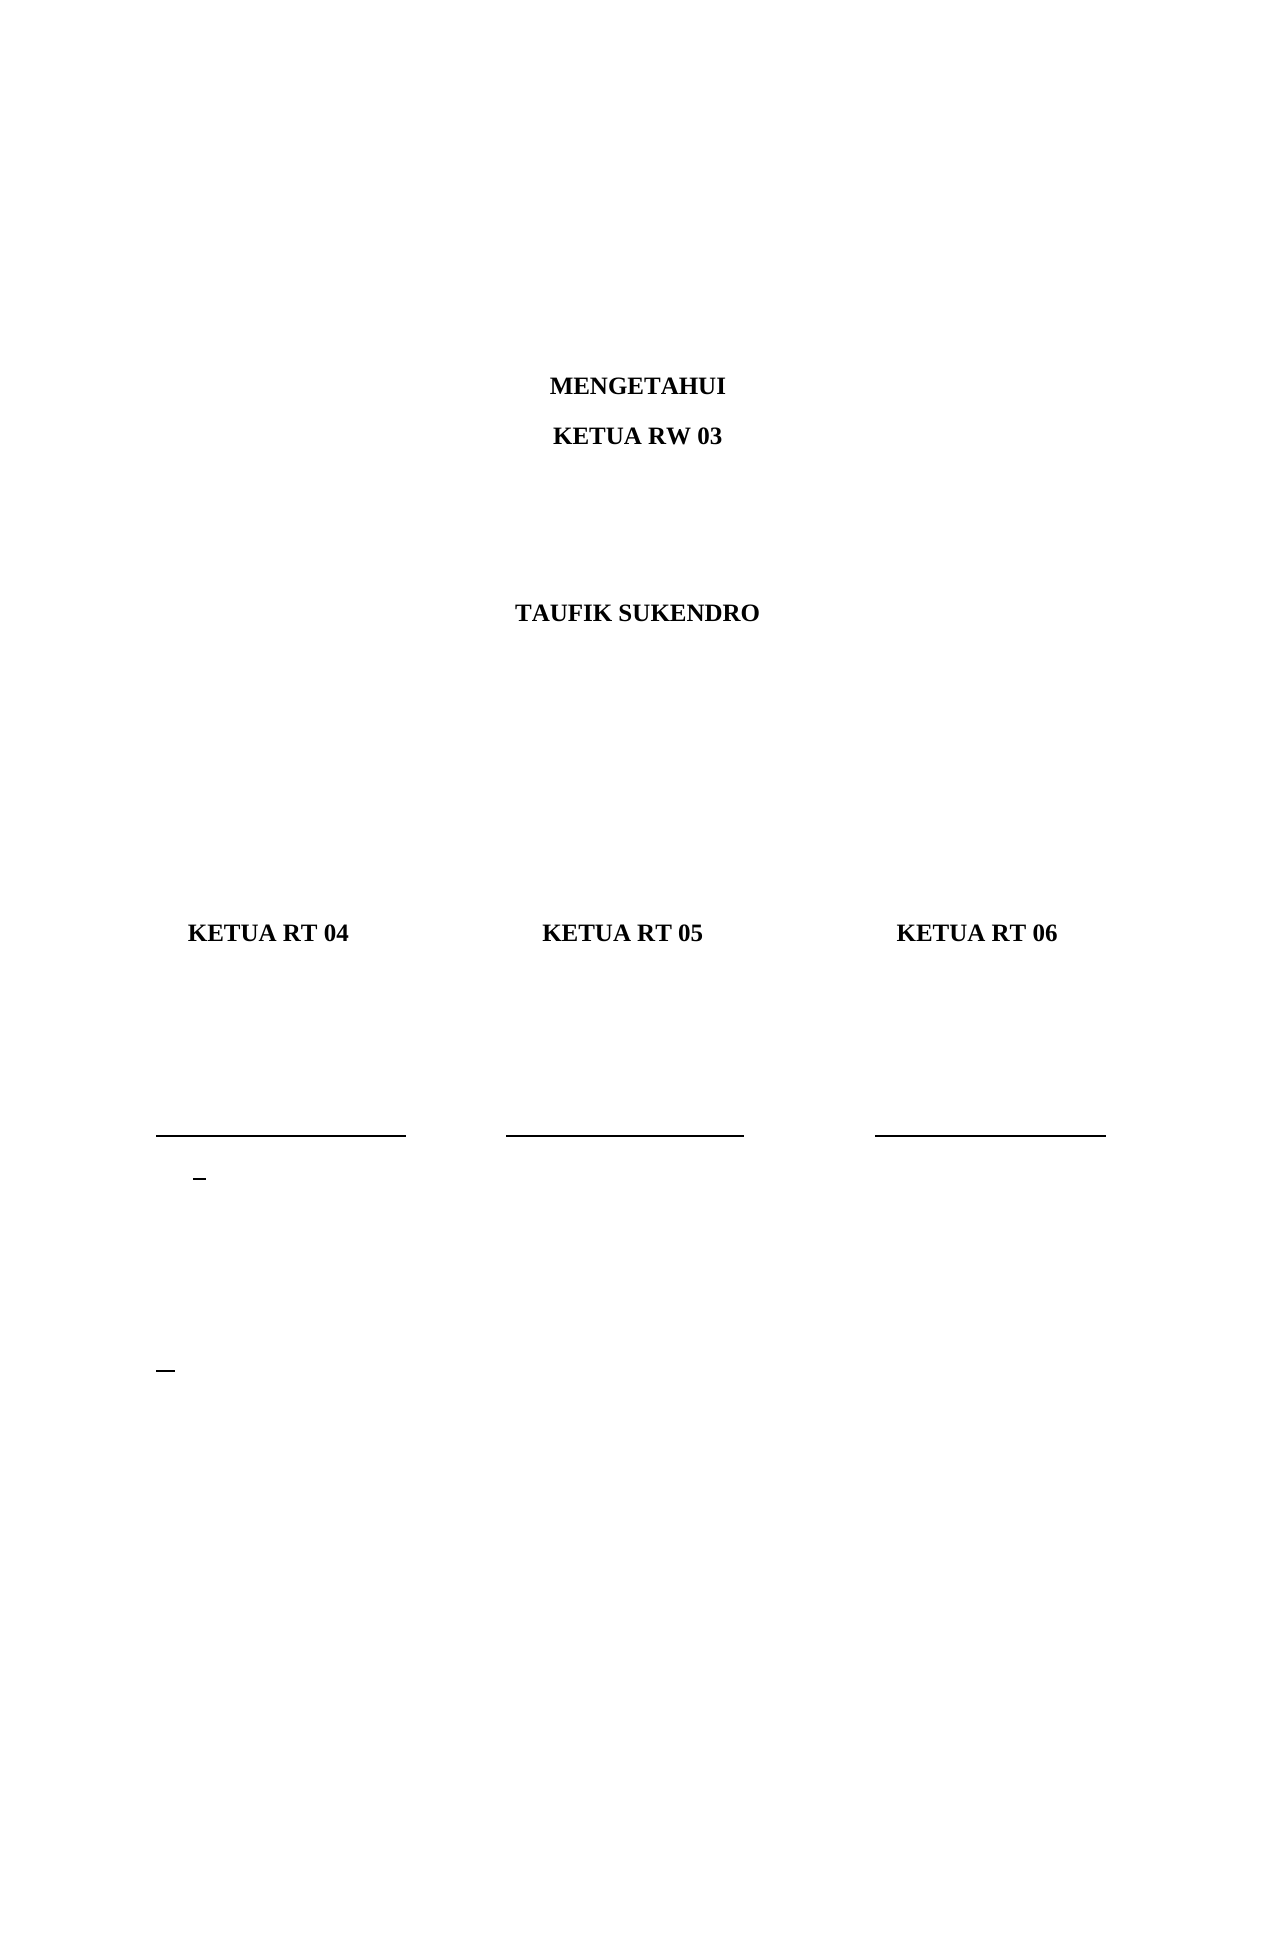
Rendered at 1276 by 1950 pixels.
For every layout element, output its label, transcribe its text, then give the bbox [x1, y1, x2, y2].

text MENGETAHUI [150, 371, 1125, 400]
text TAUFIK SUKENDRO [150, 598, 1125, 627]
text KETUA RT 04 KETUA RT 05 KETUA RT 06 [150, 918, 1125, 947]
text KETUA RW 03 [150, 421, 1125, 450]
